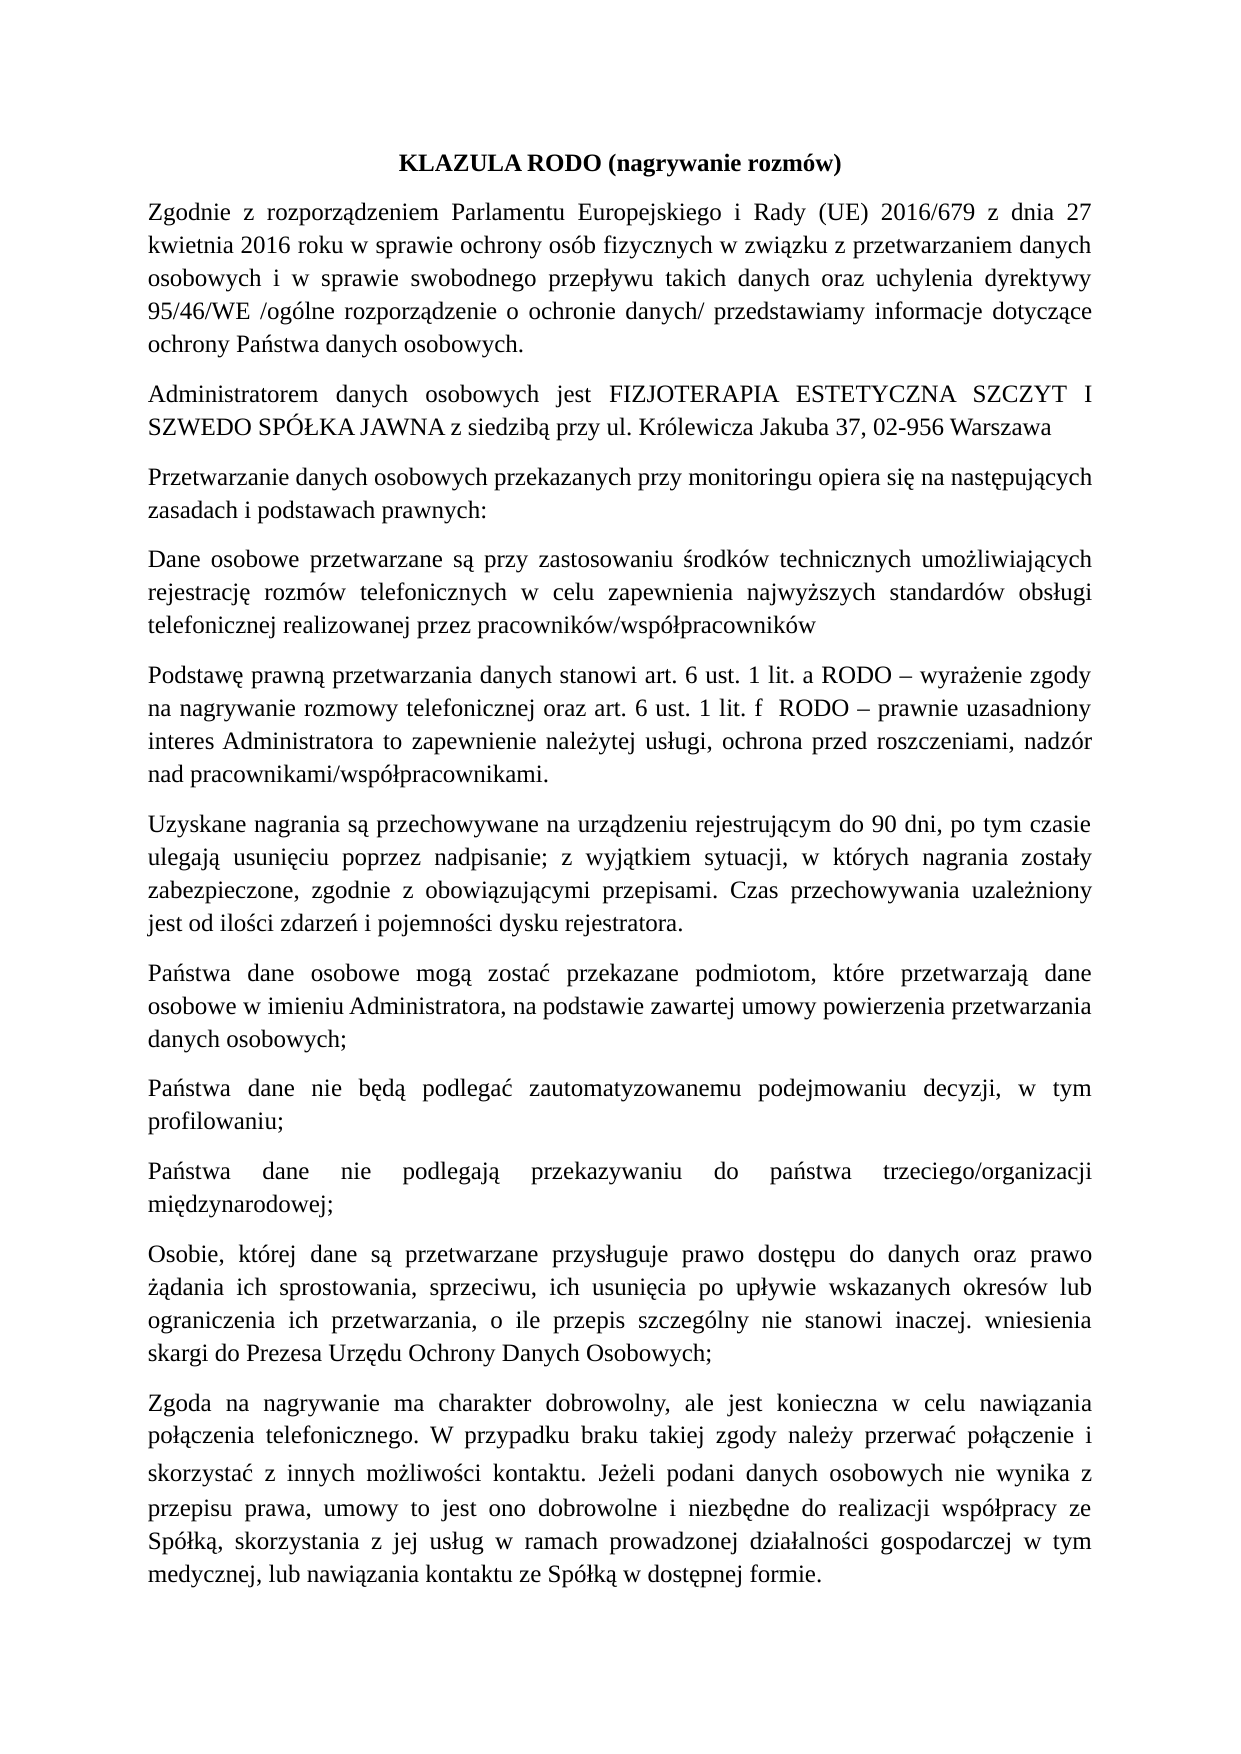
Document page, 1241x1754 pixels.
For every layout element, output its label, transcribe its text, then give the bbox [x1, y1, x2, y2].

text Uzyskane nagrania są przechowywane na urządzeniu rejestrującym do 90 dni, po tym czasie ulegają usunięciu poprzez nadpisanie; z wyjątkiem sytuacji, w których nagrania zostały zabezpieczone, zgodnie z obowiązującymi przepisami. Czas przechowywania uzależniony jest od ilości zdarzeń i pojemności dysku rejestratora. [148, 809, 1093, 937]
text Zgodnie z rozporządzeniem Parlamentu Europejskiego i Rady (UE) 2016/679 z dnia 27 kwietnia 2016 roku w sprawie ochrony osób fizycznych w związku z przetwarzaniem danych osobowych i w sprawie swobodnego przepływu takich danych oraz uchylenia dyrektywy 95/46/WE /ogólne rozporządzenie o ochronie danych/ przedstawiamy informacje dotyczące ochrony Państwa danych osobowych. [148, 197, 1093, 358]
text Państwa dane nie będą podlegać zautomatyzowanemu podejmowaniu decyzji, w tym profilowaniu; [148, 1073, 1093, 1135]
text Dane osobowe przetwarzane są przy zastosowaniu środków technicznych umożliwiających rejestrację rozmów telefonicznych w celu zapewnienia najwyższych standardów obsługi telefonicznej realizowanej przez pracowników/współpracowników [148, 544, 1093, 639]
text Zgoda na nagrywanie ma charakter dobrowolny, ale jest konieczna w celu nawiązania połączenia telefonicznego. W przypadku braku takiej zgody należy przerwać połączenie i skorzystać z innych możliwości kontaktu. Jeżeli podani danych osobowych nie wynika z przepisu prawa, umowy to jest ono dobrowolne i niezbędne do realizacji współpracy ze Spółką, skorzystania z jej usług w ramach prowadzonej działalności gospodarczej w tym medycznej, lub nawiązania kontaktu ze Spółką w dostępnej formie. [148, 1388, 1093, 1588]
text Państwa dane osobowe mogą zostać przekazane podmiotom, które przetwarzają dane osobowe w imieniu Administratora, na podstawie zawartej umowy powierzenia przetwarzania danych osobowych; [148, 958, 1093, 1052]
text Podstawę prawną przetwarzania danych stanowi art. 6 ust. 1 lit. a RODO – wyrażenie zgody na nagrywanie rozmowy telefonicznej oraz art. 6 ust. 1 lit. f RODO – prawnie uzasadniony interes Administratora to zapewnienie należytej usługi, ochrona przed roszczeniami, nadzór nad pracownikami/współpracownikami. [148, 660, 1093, 788]
text Państwa dane nie podlegają przekazywaniu do państwa trzeciego/organizacji międzynarodowej; [148, 1156, 1093, 1218]
text Osobie, której dane są przetwarzane przysługuje prawo dostępu do danych oraz prawo żądania ich sprostowania, sprzeciwu, ich usunięcia po upływie wskazanych okresów lub ograniczenia ich przetwarzania, o ile przepis szczególny nie stanowi inaczej. wniesienia skargi do Prezesa Urzędu Ochrony Danych Osobowych; [148, 1239, 1093, 1367]
text Administratorem danych osobowych jest FIZJOTERAPIA ESTETYCZNA SZCZYT I SZWEDO SPÓŁKA JAWNA z siedzibą przy ul. Królewicza Jakuba 37, 02-956 Warszawa [148, 379, 1093, 441]
text Przetwarzanie danych osobowych przekazanych przy monitoringu opiera się na następujących zasadach i podstawach prawnych: [148, 462, 1093, 523]
text KLAZULA RODO (nagrywanie rozmów) [148, 148, 1093, 176]
